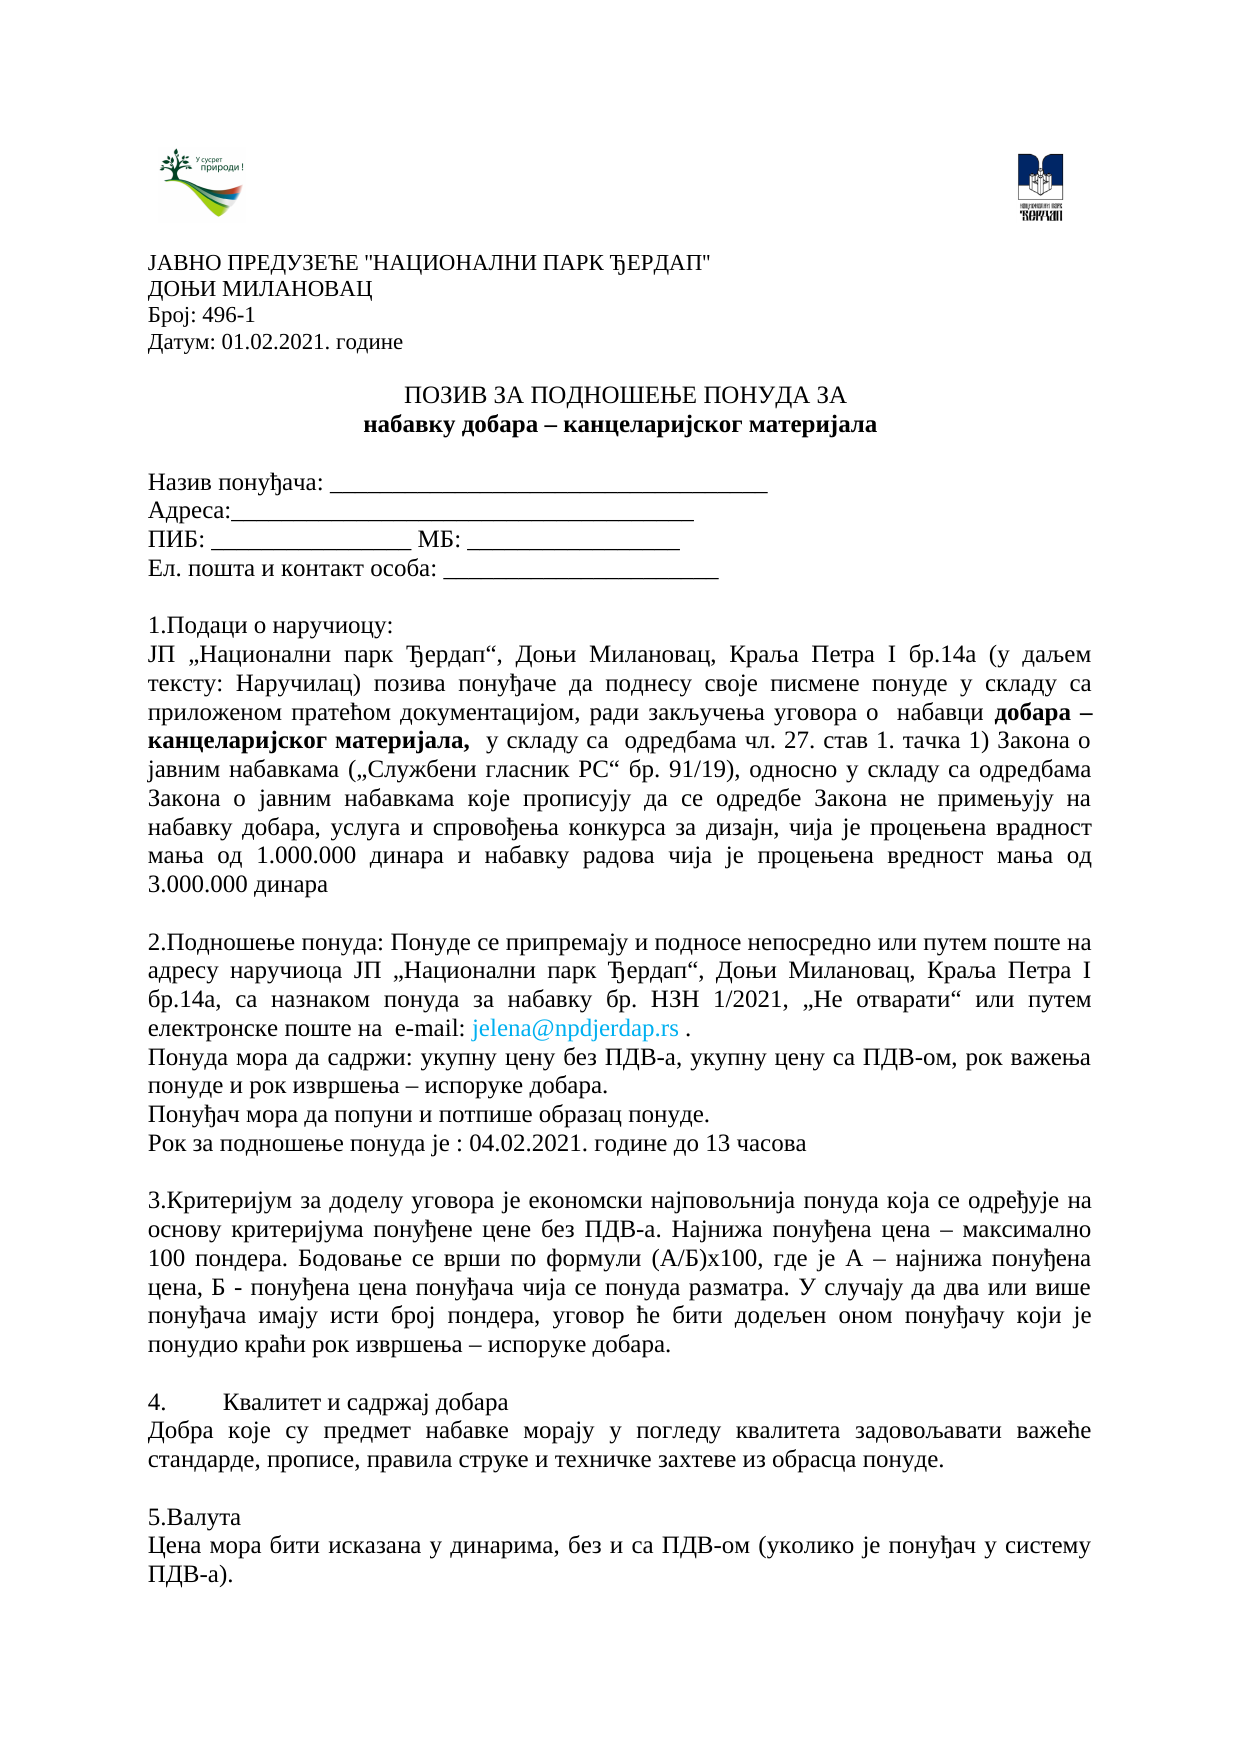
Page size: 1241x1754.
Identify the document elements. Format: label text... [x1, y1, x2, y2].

text Број: 496-1 [148, 301, 1093, 328]
text Добра које су предмет набавке морају у погледу квалитета задовољавати важеће стандарде, прописе, правила струке и техничке захтеве из обрасца понуде. [148, 1416, 1093, 1473]
text ПОЗИВ ЗА ПОДНОШЕЊЕ ПОНУДА ЗА [148, 381, 1093, 409]
picture [157, 147, 246, 223]
text Цена мора бити исказана у динарима, без и са ПДВ-ом (уколико је понуђач у систему ПДВ-а). [148, 1531, 1093, 1588]
text ЈАВНО ПРЕДУЗЕЋЕ ''НАЦИОНАЛНИ ПАРК ЂЕРДАП'' [148, 249, 1093, 275]
text Адреса:_____________________________________ [148, 496, 1093, 524]
picture [1016, 151, 1065, 223]
text Ел. пошта и контакт особа: ______________________ [148, 553, 1093, 582]
text Понуда мора да садржи: укупну цену без ПДВ-а, укупну цену са ПДВ-ом, рок важења понуде и рок извршења – испоруке добара. [148, 1042, 1093, 1099]
text ДОЊИ МИЛАНОВАЦ [148, 275, 1093, 301]
text 2.Подношење понуда: Понуде се припремају и подносе непосредно или путем поште на адресу наручиоца ЈП „Национални парк Ђердап“, Доњи Милановац, Краља Петра I бр.14а, са назнаком понуда за набавку бр. НЗН 1/2021, „Не отварати“ или путем електронске поште на e-mail: jelena@npdjerdap.rs . [148, 927, 1093, 1042]
text набавку добара – канцеларијског материјала [148, 409, 1093, 438]
text Датум: 01.02.2021. године [148, 328, 1093, 354]
text 1.Подаци о наручиоцу: [148, 611, 1093, 639]
text 5.Валута [148, 1502, 1093, 1531]
text ПИБ: ________________ МБ: _________________ [148, 524, 1093, 553]
text 3.Критеријум за доделу уговора је економски најповољнија понуда која се одређује на основу критеријума понуђене цене без ПДВ-а. Најнижа понуђена цена – максимално 100 пондера. Бодовање се врши по формули (А/Б)x100, где је А – најнижа понуђена цена, Б - понуђена цена понуђача чија се понуда разматра. У случају да два или више понуђача имају исти број пондера, уговор ће бити додељен оном понуђачу који је понудио краћи рок извршења – испоруке добара. [148, 1186, 1093, 1358]
text 4. Квалитет и садржај добара [148, 1387, 1093, 1416]
text Понуђач мора да попуни и потпише образац понуде. [148, 1099, 1093, 1128]
text Рок за подношење понуда је : 04.02.2021. године до 13 часова [148, 1128, 1093, 1157]
text Назив понуђача: ___________________________________ [148, 467, 1093, 496]
text ЈП „Национални парк Ђердап“, Доњи Милановац, Краља Петра I бр.14а (у даљем тексту: Наручилац) позива понуђаче да поднесу своје писмене понуде у складу са приложеном пратећом документацијом, ради закључења уговора о набавци добара – канцеларијског материјала, у складу са одредбама чл. 27. став 1. тачка 1) Закона о јавним набавкама („Службени гласник РС“ бр. 91/19), односно у складу са одредбама Закона о јавним набавкама које прописују да се одредбе Закона не примењују на набавку добара, услуга и спровођења конкурса за дизајн, чија је процењена врадност мања од 1.000.000 динара и набавку радова чија је процењена вредност мања од 3.000.000 динара [148, 639, 1093, 898]
